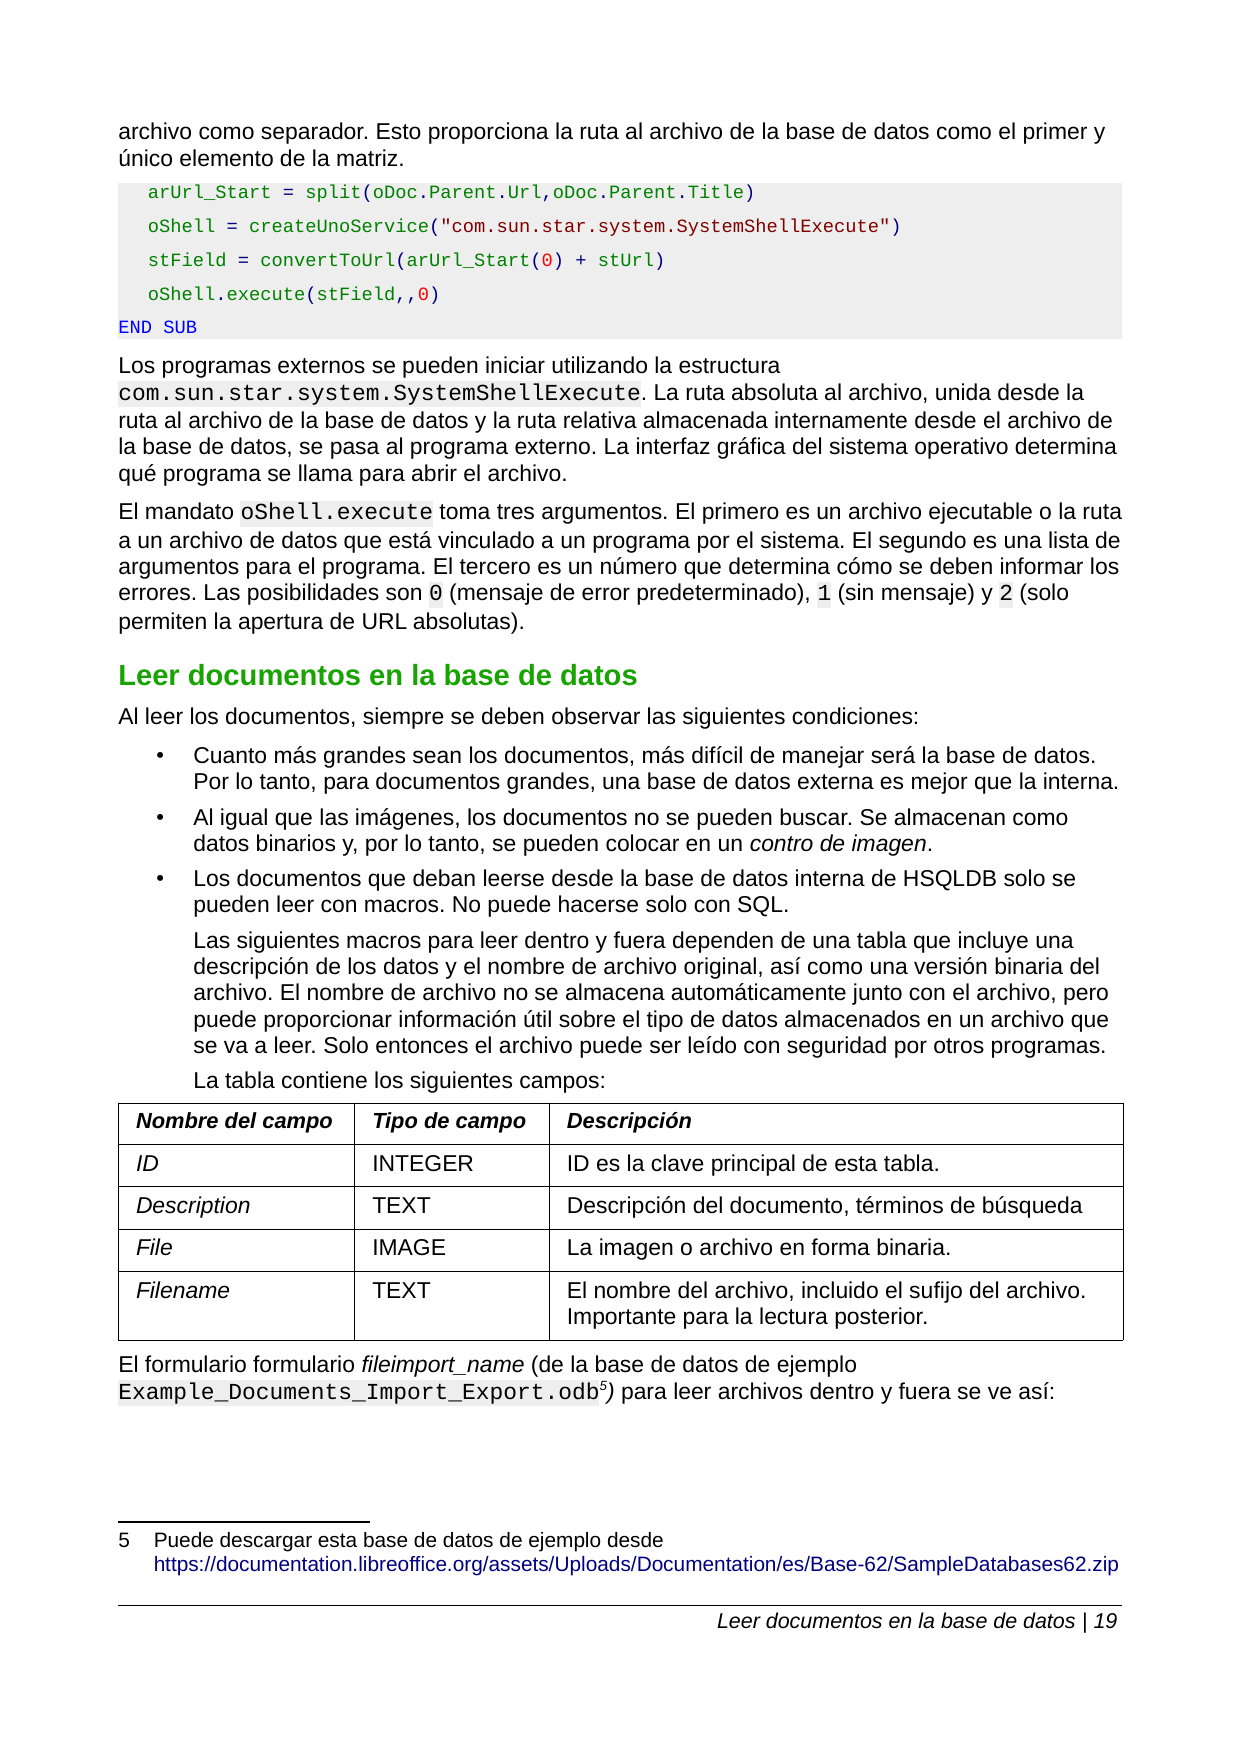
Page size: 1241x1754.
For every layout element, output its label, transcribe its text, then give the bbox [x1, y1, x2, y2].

list Al igual que las imágenes, los documentos no se pueden buscar. Se almacenan como datos binarios y, por lo tanto, se pueden colocar en un contro de imagen. [156, 803, 1122, 856]
text oShell = createUnoService("com.sun.star.system.SystemShellExecute") [118, 217, 1122, 238]
table_header Descripción [550, 1104, 1123, 1144]
text El mandato oShell.execute toma tres argumentos. El primero es un archivo ejecutable o la ruta a un archivo de datos que está vinculado a un programa por el sistema. El segundo es una lista de argumentos para el programa. El tercero es un número que determina cómo se deben informar los errores. Las posibilidades son 0 (mensaje de error predeterminado), 1 (sin mensaje) y 2 (solo permiten la apertura de URL absolutas). [118, 498, 1122, 634]
table_cell La imagen o archivo en forma binaria. [550, 1230, 1123, 1271]
text arUrl_Start = split(oDoc.Parent.Url,oDoc.Parent.Title) [118, 183, 1122, 204]
text oShell.execute(stField,,0) [118, 284, 1122, 306]
table_header Nombre del campo [119, 1104, 354, 1144]
list La tabla contiene los siguientes campos: [156, 1067, 1122, 1093]
table_cell ID [119, 1145, 354, 1186]
table_cell INTEGER [355, 1145, 549, 1186]
table_header Tipo de campo [355, 1104, 549, 1144]
text El formulario formulario fileimport_name (de la base de datos de ejemplo Example_Documents_Import_Export.odb) para leer archivos dentro y fuera se ve así: [118, 1351, 1122, 1406]
text Puede descargar esta base de datos de ejemplo desde https://documentation.libreoffice.org/assets/Uploads/Documentation/es/Base-62/SampleDatabases62.zip [118, 1528, 1122, 1576]
table_cell IMAGE [355, 1230, 549, 1271]
list Las siguientes macros para leer dentro y fuera dependen de una tabla que incluye una descripción de los datos y el nombre de archivo original, así como una versión binaria del archivo. El nombre de archivo no se almacena automáticamente junto con el archivo, pero puede proporcionar información útil sobre el tipo de datos almacenados en un archivo que se va a leer. Solo entonces el archivo puede ser leído con seguridad por otros programas. [156, 927, 1122, 1058]
table_cell Descripción del documento, términos de búsqueda [550, 1187, 1123, 1228]
table_cell TEXT [355, 1187, 549, 1228]
table_cell Filename [119, 1272, 354, 1339]
list Cuanto más grandes sean los documentos, más difícil de manejar será la base de datos. Por lo tanto, para documentos grandes, una base de datos externa es mejor que la interna. [156, 742, 1122, 794]
table_cell ID es la clave principal de esta tabla. [550, 1145, 1123, 1186]
table_cell Description [119, 1187, 354, 1228]
table_cell TEXT [355, 1272, 549, 1339]
table_cell El nombre del archivo, incluido el sufijo del archivo. Importante para la lectura posterior. [550, 1272, 1123, 1339]
text archivo como separador. Esto proporciona la ruta al archivo de la base de datos como el primer y único elemento de la matriz. [118, 118, 1122, 171]
text Los programas externos se pueden iniciar utilizando la estructura com.sun.star.system.SystemShellExecute. La ruta absoluta al archivo, unida desde la ruta al archivo de la base de datos y la ruta relativa almacenada internamente desde el archivo de la base de datos, se pasa al programa externo. La interfaz gráfica del sistema operativo determina qué programa se llama para abrir el archivo. [118, 352, 1122, 486]
list Los documentos que deban leerse desde la base de datos interna de HSQLDB solo se pueden leer con macros. No puede hacerse solo con SQL. [156, 865, 1122, 918]
text END SUB [118, 318, 1122, 339]
table_cell File [119, 1230, 354, 1271]
text stField = convertToUrl(arUrl_Start(0) + stUrl) [118, 251, 1122, 272]
text Al leer los documentos, siempre se deben observar las siguientes condiciones: [118, 703, 1122, 729]
subtitle Leer documentos en la base de datos [118, 658, 1122, 691]
